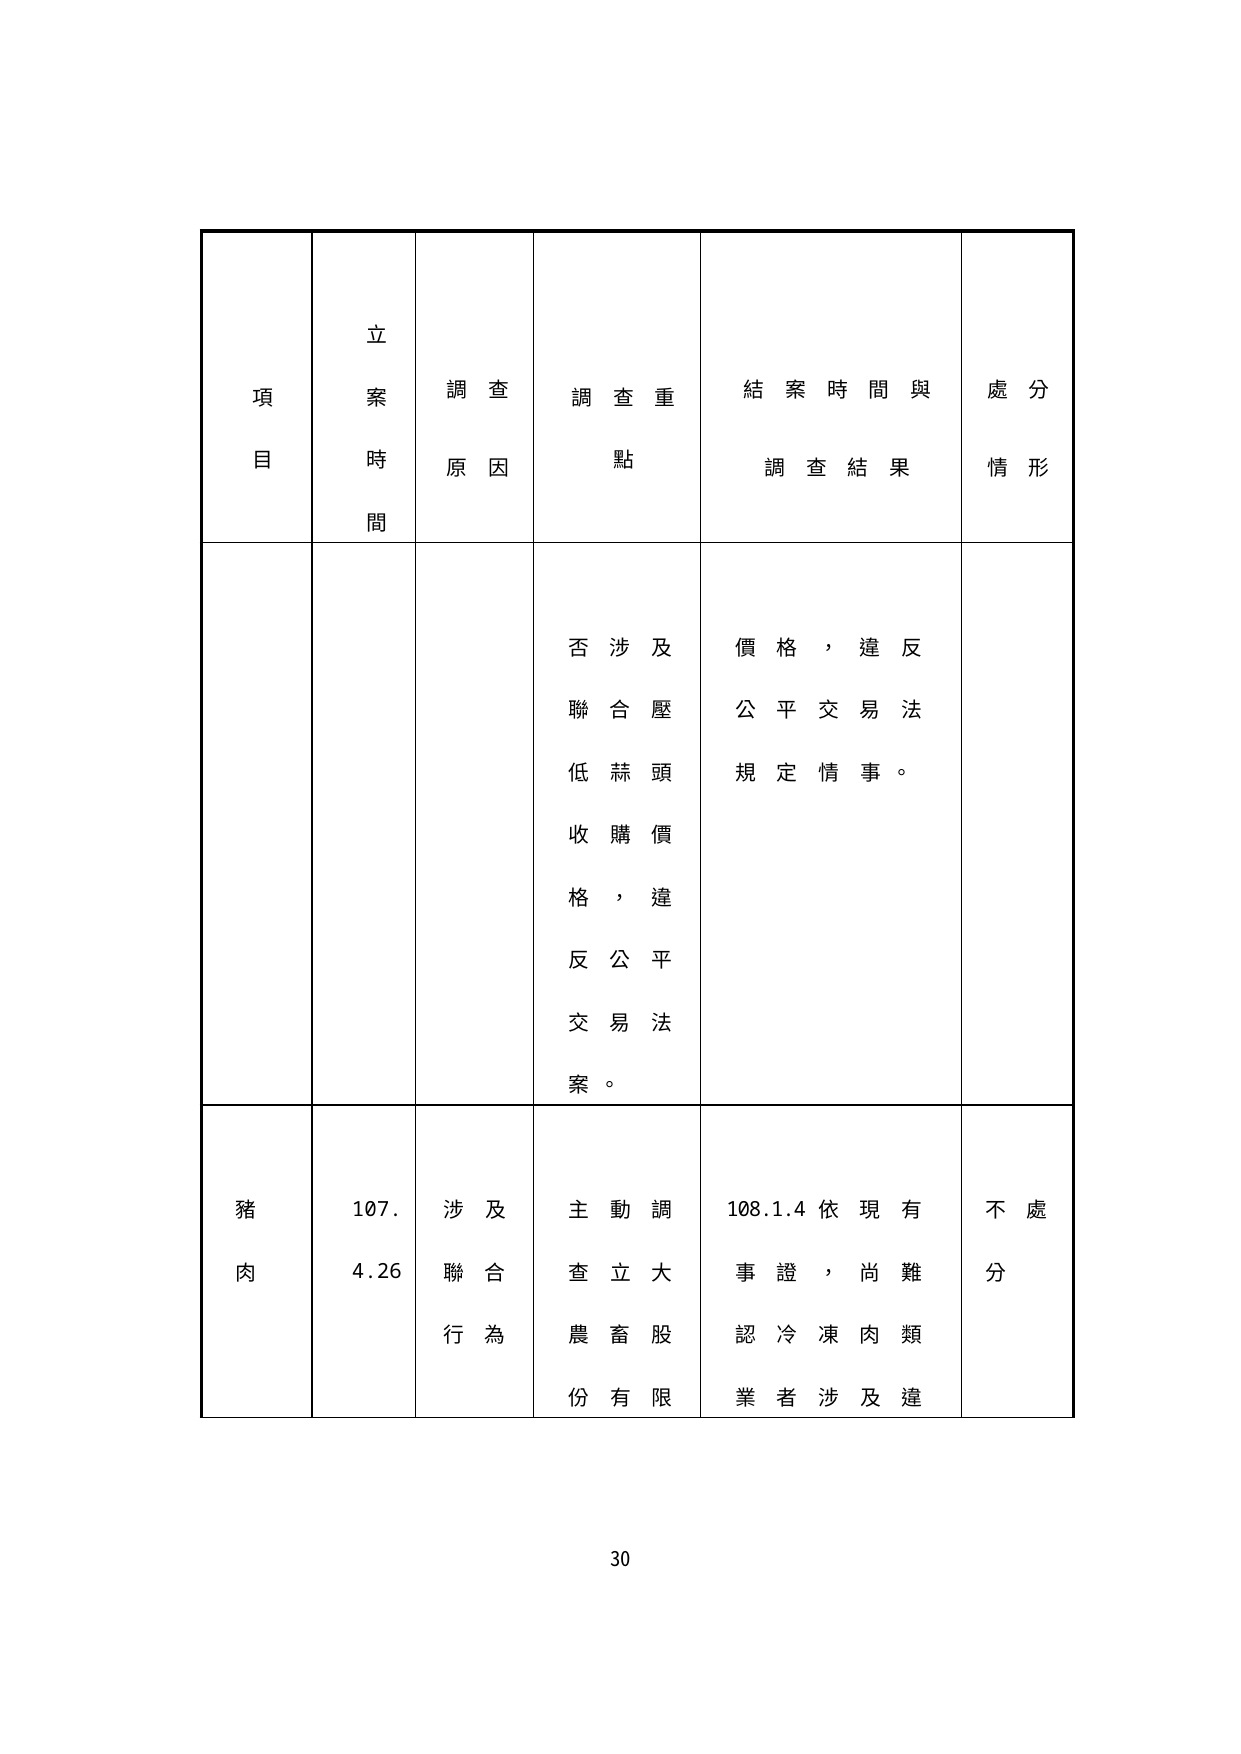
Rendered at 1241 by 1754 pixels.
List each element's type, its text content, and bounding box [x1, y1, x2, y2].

table_cell [313, 543, 415, 1104]
table_header 立案 時間 [313, 233, 415, 542]
table_cell 豬肉 [203, 1106, 311, 1417]
table_cell 108.1.4依現有事證，尚難認冷凍肉類業者涉及違 [701, 1106, 961, 1417]
table_cell [962, 543, 1072, 1104]
table_cell 否涉及聯合壓低蒜頭收購價格，違反公平交易法案。 [534, 543, 700, 1104]
table_header 調查重點 [534, 233, 700, 542]
table_cell 主動調查立大農畜股份有限 [534, 1106, 700, 1417]
table_cell 涉及聯合行為 [416, 1106, 533, 1417]
table_header 處分 情形 [962, 233, 1072, 542]
table_header 調查 原因 [416, 233, 533, 542]
table_cell [416, 543, 533, 1104]
table_cell 不處分 [962, 1106, 1072, 1417]
table_cell 價格，違反公平交易法規定情事。 [701, 543, 961, 1104]
table_header 結案時間與 調查結果 [701, 233, 961, 542]
table_cell 107.4.26 [313, 1106, 415, 1417]
table_header 項目 [203, 233, 311, 542]
table_cell [203, 543, 311, 1104]
